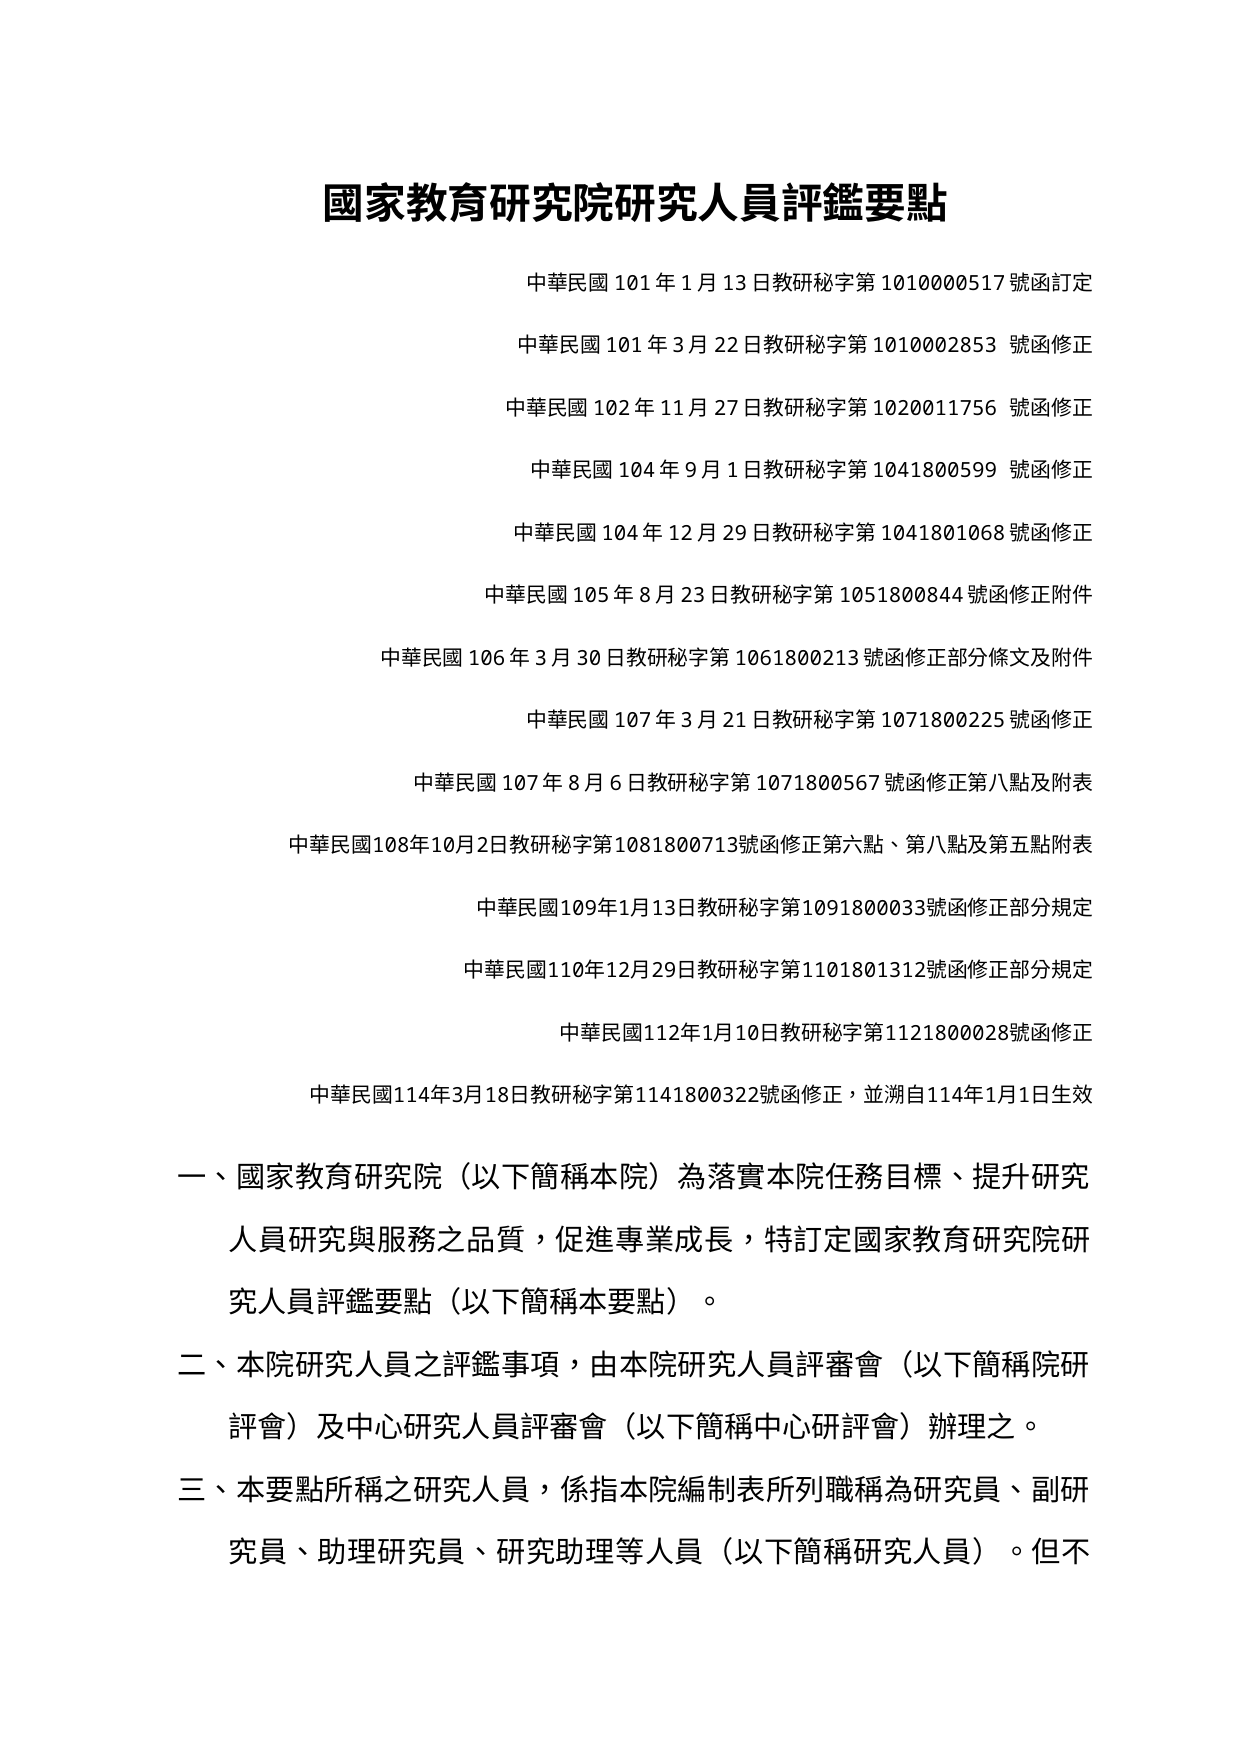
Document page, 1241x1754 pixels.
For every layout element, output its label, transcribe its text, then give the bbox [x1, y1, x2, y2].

text 中華民國110年12月29日教研秘字第1101801312號函修正部分規定 [177, 927, 1092, 989]
text 中華民國108年10月2日教研秘字第1081800713號函修正第六點、第八點及第五點附表 [177, 802, 1092, 864]
text 中華民國109年1月13日教研秘字第1091800033號函修正部分規定 [177, 864, 1092, 927]
text 中華民國101年1月13日教研秘字第1010000517號函訂定 [177, 239, 1092, 302]
text 中華民國107年3月21日教研秘字第1071800225號函修正 [177, 677, 1092, 739]
text 中華民國104年9月1日教研秘字第1041800599 號函修正 [177, 427, 1092, 489]
text 國家教育研究院研究人員評鑑要點 [177, 158, 1092, 221]
text 中華民國105年8月23日教研秘字第1051800844號函修正附件 [177, 552, 1092, 614]
text 一、國家教育研究院（以下簡稱本院）為落實本院任務目標、提升研究人員研究與服務之品質，促進專業成長，特訂定國家教育研究院研究人員評鑑要點（以下簡稱本要點）。 [177, 1133, 1092, 1321]
text 中華民國102年11月27日教研秘字第1020011756 號函修正 [177, 364, 1092, 427]
text 中華民國106年3月30日教研秘字第1061800213號函修正部分條文及附件 [177, 614, 1092, 677]
text 中華民國107年8月6日教研秘字第1071800567號函修正第八點及附表 [177, 739, 1092, 802]
text 中華民國112年1月10日教研秘字第1121800028號函修正 [177, 989, 1092, 1052]
text 中華民國104年12月29日教研秘字第1041801068號函修正 [177, 489, 1092, 552]
text 三、本要點所稱之研究人員，係指本院編制表所列職稱為研究員、副研究員、助理研究員、研究助理等人員（以下簡稱研究人員）。但不 [177, 1446, 1092, 1571]
text 中華民國101年3月22日教研秘字第1010002853 號函修正 [177, 302, 1092, 364]
text 二、本院研究人員之評鑑事項，由本院研究人員評審會（以下簡稱院研評會）及中心研究人員評審會（以下簡稱中心研評會）辦理之。 [177, 1321, 1092, 1446]
text 中華民國114年3月18日教研秘字第1141800322號函修正，並溯自114年1月1日生效 [177, 1052, 1092, 1114]
